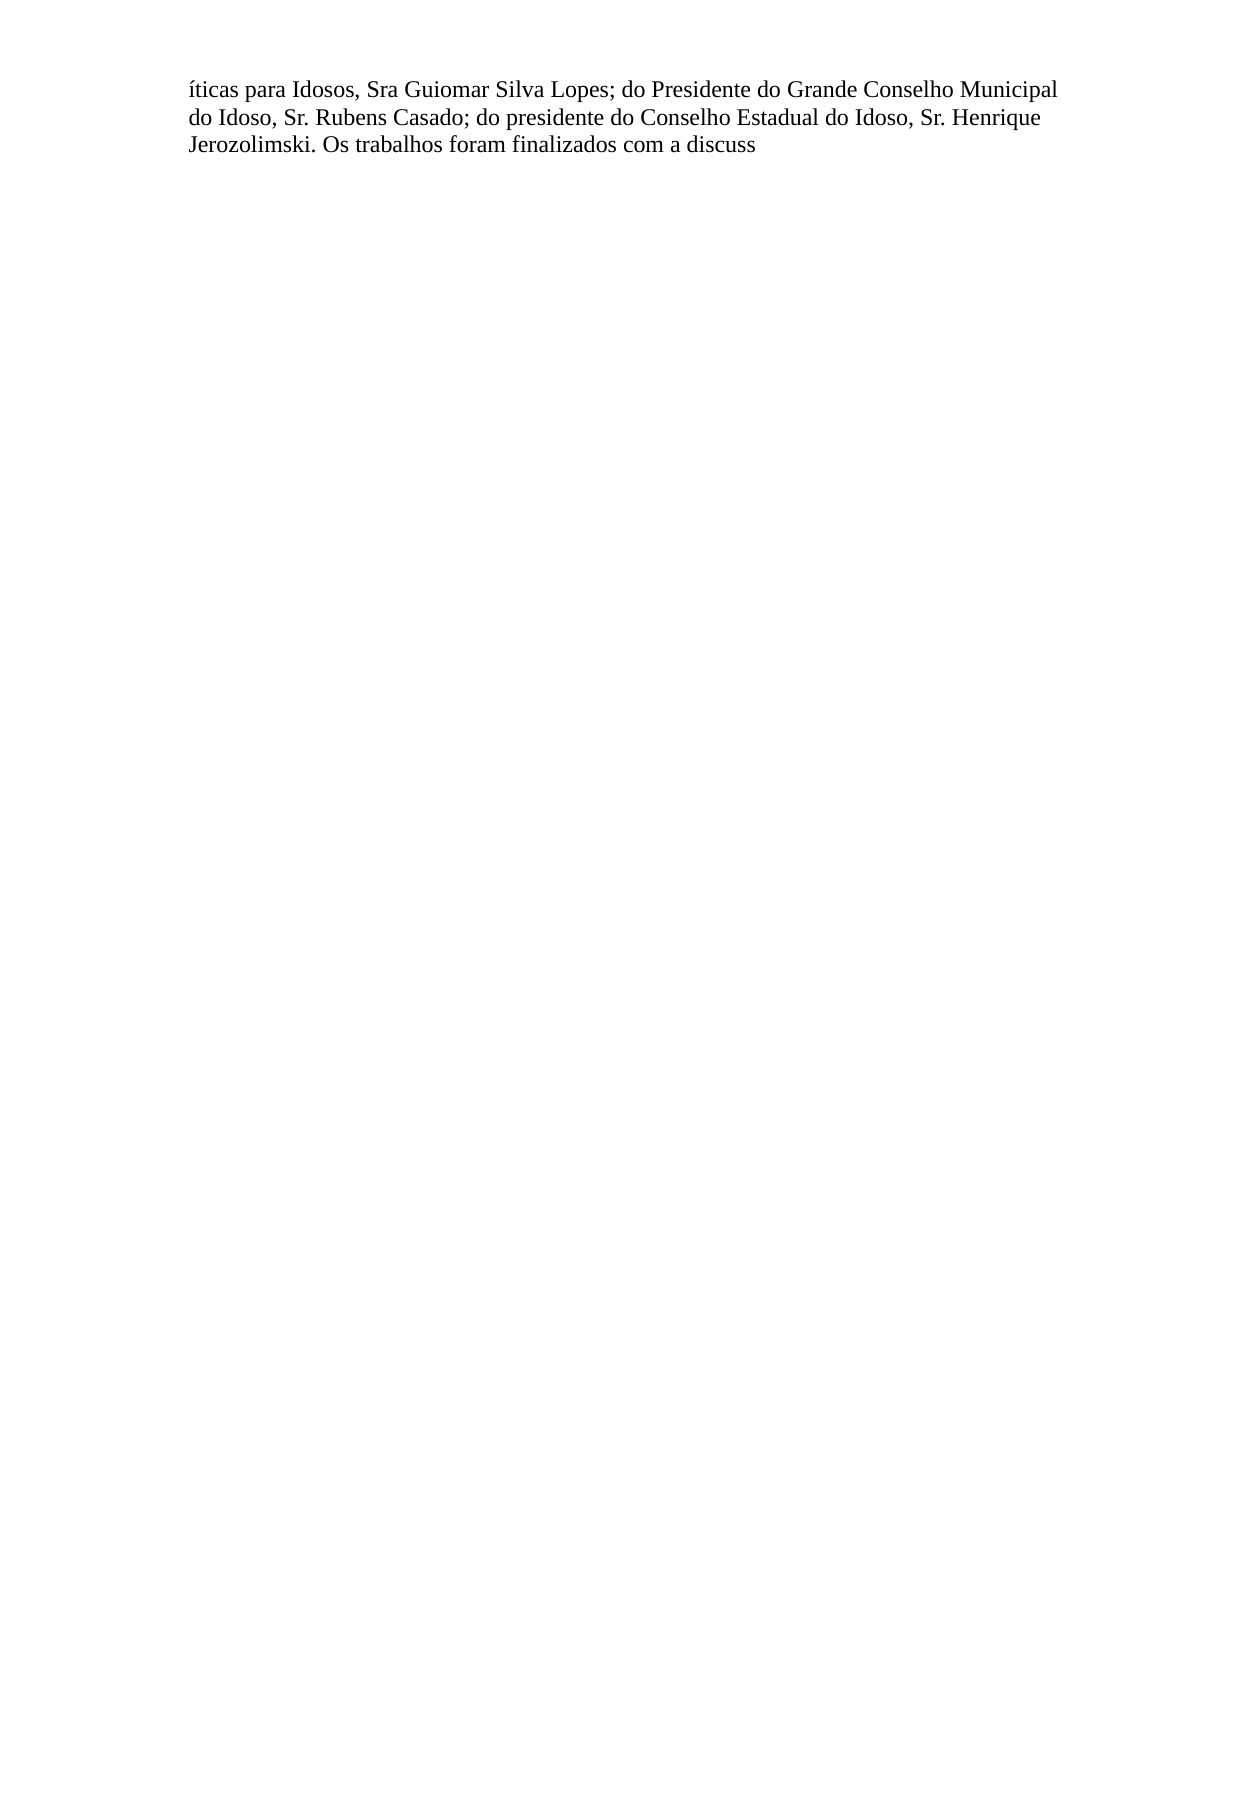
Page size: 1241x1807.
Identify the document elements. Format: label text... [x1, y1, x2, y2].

text íticas para Idosos, Sra Guiomar Silva Lopes; do Presidente do Grande Conselho Municipal do Idoso, Sr. Rubens Casado; do presidente do Conselho Estadual do Idoso, Sr. Henrique Jerozolimski. Os trabalhos foram finalizados com a discuss [188, 75, 1081, 158]
